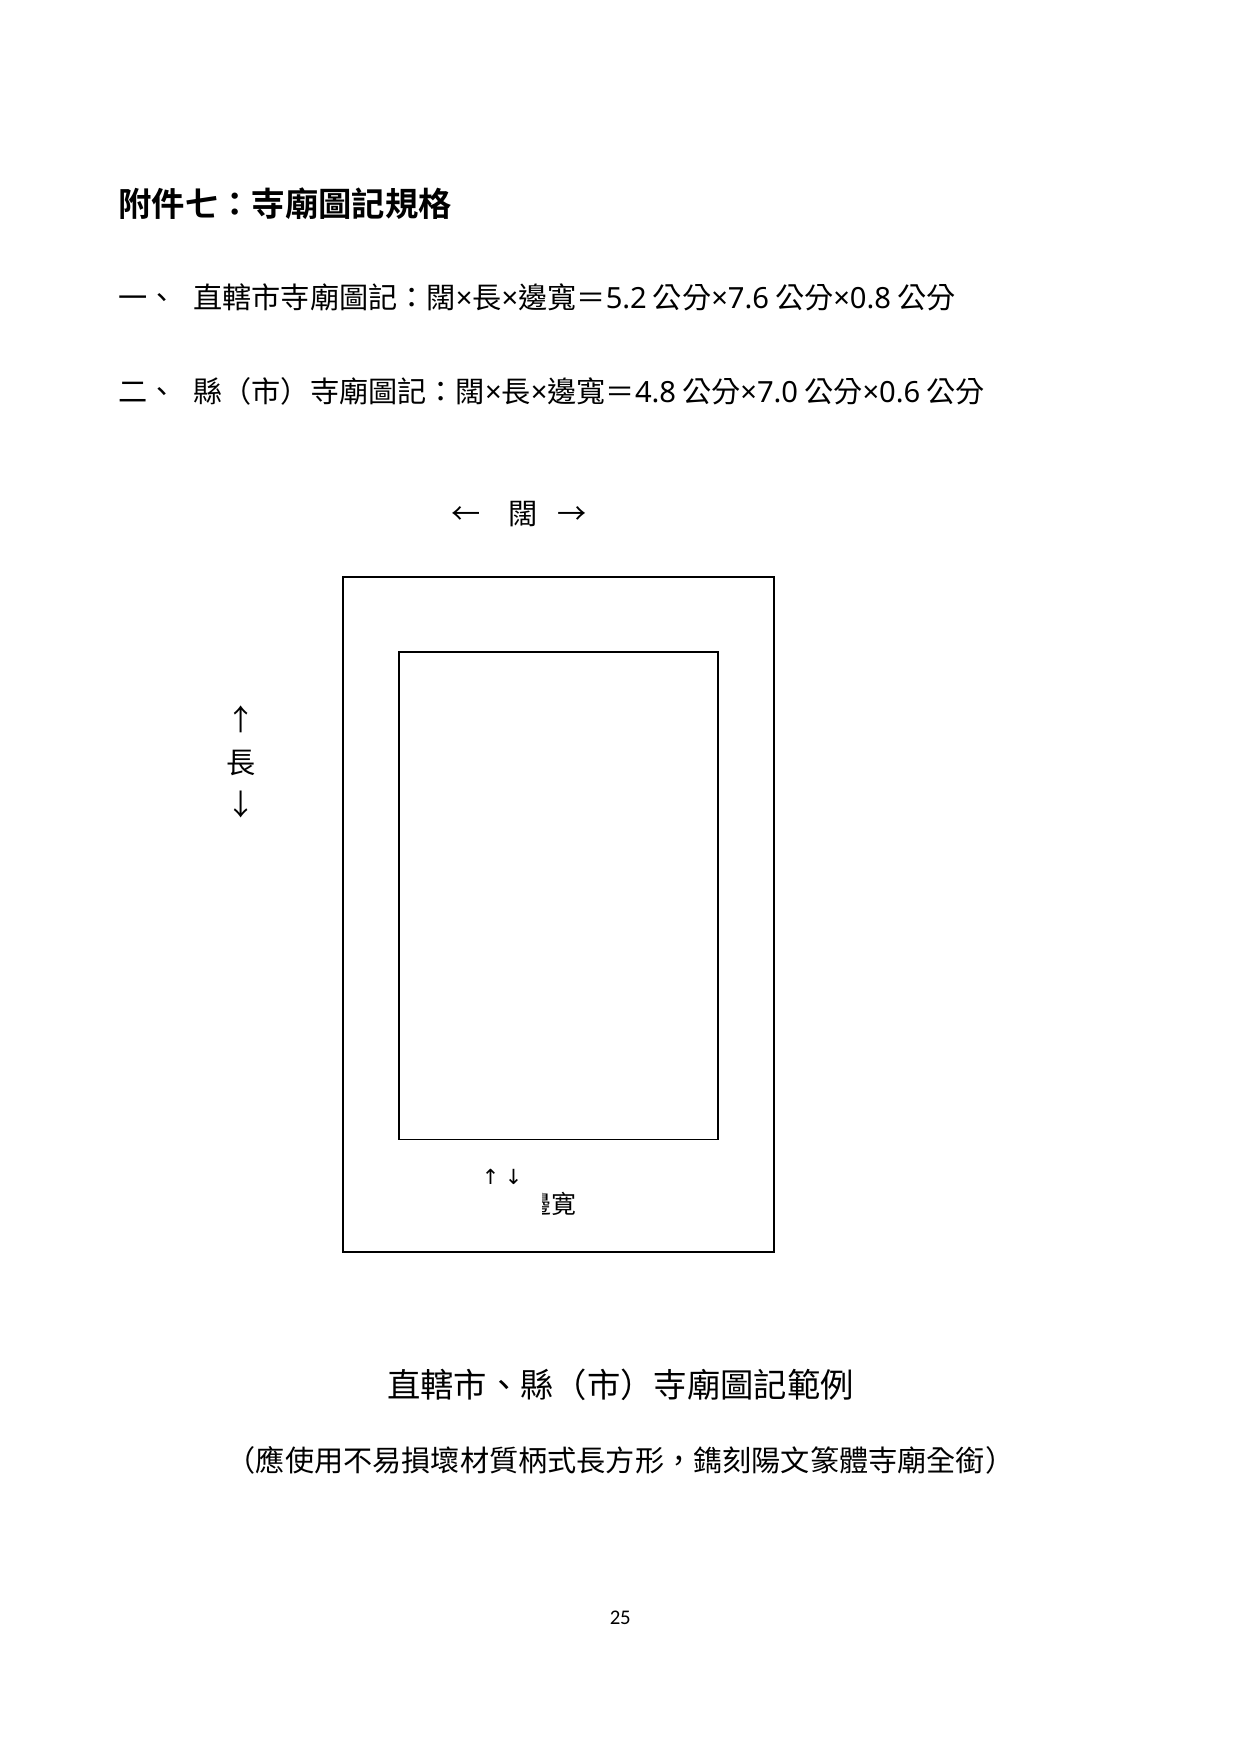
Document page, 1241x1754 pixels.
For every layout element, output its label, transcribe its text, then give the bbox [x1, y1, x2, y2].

list 直轄市寺廟圖記：闊×長×邊寬＝5.2公分×7.6公分×0.8公分 [118, 258, 1122, 333]
text （應使用不易損壞材質柄式長方形，鐫刻陽文篆體寺廟全銜） [118, 1421, 1122, 1496]
text 直轄市、縣（市）寺廟圖記範例 [118, 1346, 1122, 1421]
list 縣（市）寺廟圖記：闊×長×邊寬＝4.8公分×7.0公分×0.6公分 [118, 352, 1122, 427]
text 附件七：寺廟圖記規格 [118, 164, 1122, 239]
